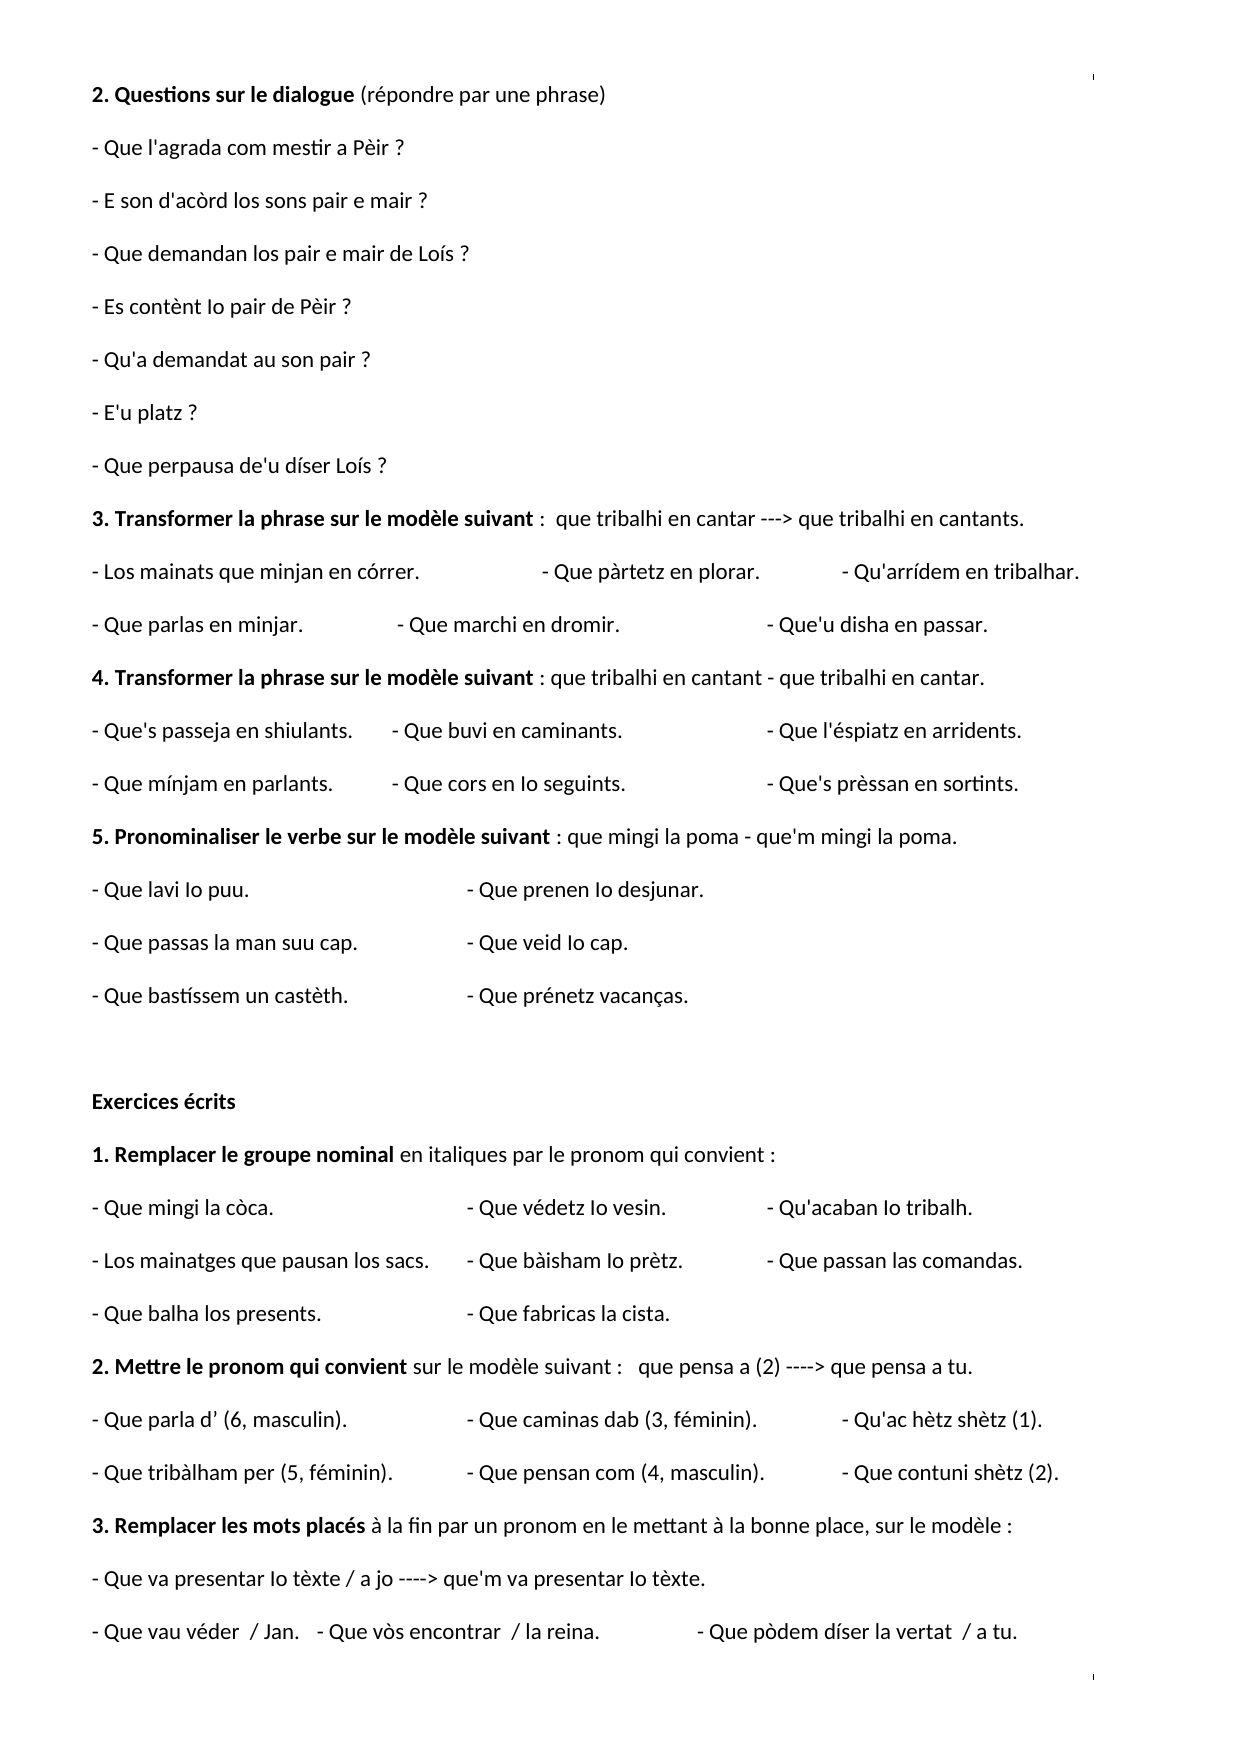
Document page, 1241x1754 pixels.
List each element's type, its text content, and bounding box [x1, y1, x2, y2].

text - Los mainats que minjan en córrer. - Que pàrtetz en plorar. - Qu'arrídem en tribalhar. [92, 557, 1093, 585]
text - Que balha los presents. - Que fabricas la cista. [92, 1299, 1093, 1327]
text 1. Remplacer le groupe nominal en italiques par le pronom qui convient : [92, 1140, 1093, 1168]
text 4. Transformer la phrase sur le modèle suivant : que tribalhi en cantant - que tribalhi en cantar. [92, 663, 1093, 691]
text - Que parla d’ (6, masculin). - Que caminas dab (3, féminin). - Qu'ac hètz shètz (1). [92, 1405, 1093, 1433]
text - Que mínjam en parlants. - Que cors en Io seguints. - Que's prèssan en sortints. [92, 769, 1093, 797]
text 3. Remplacer les mots placés à la fin par un pronom en le mettant à la bonne place, sur le modèle : [92, 1511, 1093, 1539]
text - Que parlas en minjar. - Que marchi en dromir. - Que'u disha en passar. [92, 610, 1093, 638]
text - Que perpausa de'u díser Loís ? [92, 451, 1093, 479]
text - Que mingi la còca. - Que védetz Io vesin. - Qu'acaban Io tribalh. [92, 1193, 1093, 1221]
text - Qu'a demandat au son pair ? [92, 345, 1093, 373]
text - Que's passeja en shiulants. - Que buvi en caminants. - Que l'éspiatz en arridents. [92, 716, 1093, 744]
text 2. Mettre le pronom qui convient sur le modèle suivant : que pensa a (2) ----> que pensa a tu. [92, 1352, 1093, 1380]
text - Que vau véder / Jan. - Que vòs encontrar / la reina. - Que pòdem díser la vertat / a tu. [92, 1617, 1093, 1645]
text - Que passas la man suu cap. - Que veid Io cap. [92, 928, 1093, 956]
text - Que tribàlham per (5, féminin). - Que pensan com (4, masculin). - Que contuni shètz (2). [92, 1458, 1093, 1486]
text 3. Transformer la phrase sur le modèle suivant : que tribalhi en cantar ---> que tribalhi en cantants. [92, 504, 1093, 532]
text Exercices écrits [92, 1087, 1093, 1115]
text - Que l'agrada com mestir a Pèir ? [92, 133, 1093, 161]
text 2. Questions sur le dialogue (répondre par une phrase) [92, 80, 1093, 108]
text - Que demandan los pair e mair de Loís ? [92, 239, 1093, 267]
text - E'u platz ? [92, 398, 1093, 426]
text - Que va presentar Io tèxte / a jo ----> que'm va presentar Io tèxte. [92, 1564, 1093, 1592]
text - Que bastíssem un castèth. - Que prénetz vacanças. [92, 981, 1093, 1009]
text - Que lavi Io puu. - Que prenen Io desjunar. [92, 875, 1093, 903]
text - Es contènt Io pair de Pèir ? [92, 292, 1093, 320]
text - Los mainatges que pausan los sacs. - Que bàisham Io prètz. - Que passan las comandas. [92, 1246, 1093, 1274]
text - E son d'acòrd los sons pair e mair ? [92, 186, 1093, 214]
text 5. Pronominaliser le verbe sur le modèle suivant : que mingi la poma - que'm mingi la poma. [92, 822, 1093, 850]
